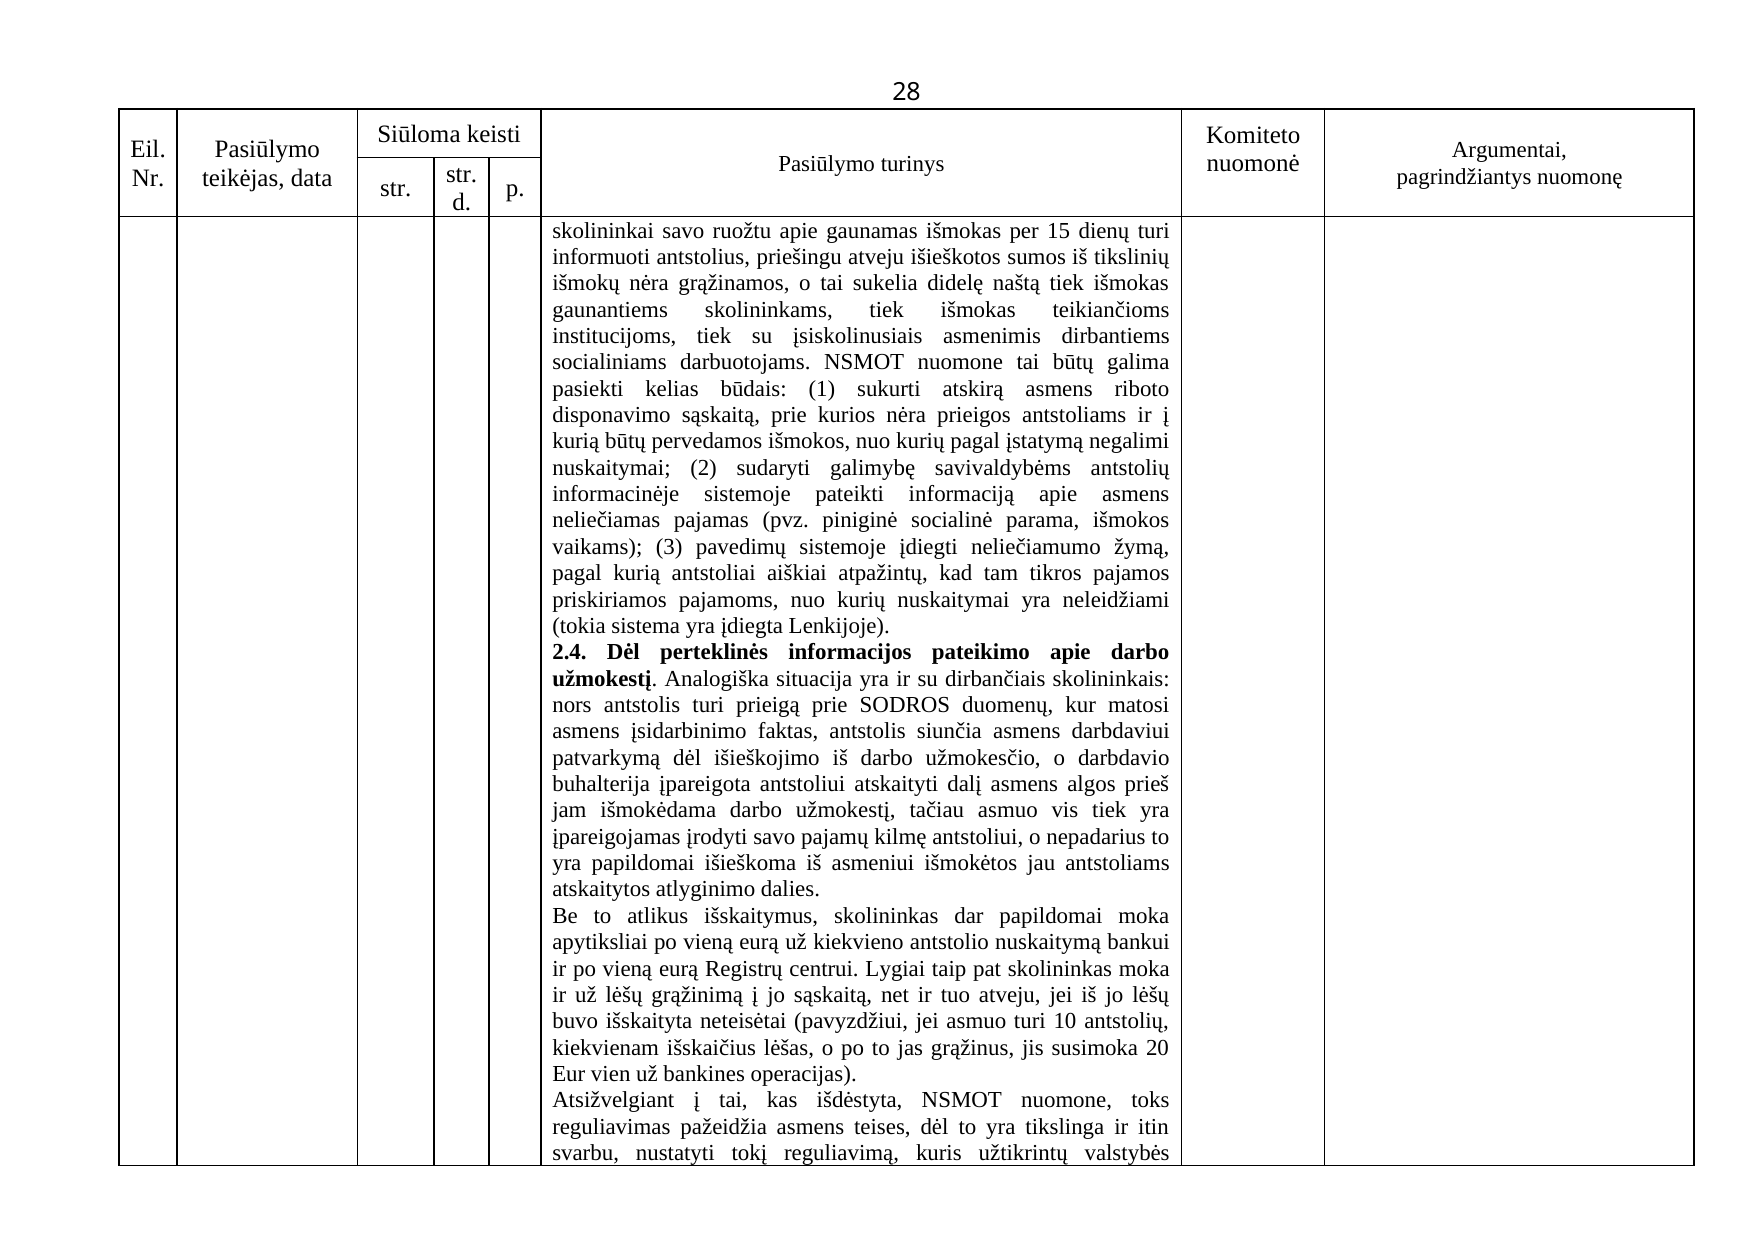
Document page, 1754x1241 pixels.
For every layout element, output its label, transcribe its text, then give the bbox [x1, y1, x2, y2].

table_cell [178, 217, 357, 1165]
table_header Pasiūlymo teikėjas, data [178, 110, 357, 216]
table_header Siūloma keisti [358, 110, 540, 157]
table_cell str. d. [435, 158, 488, 216]
table_cell skolininkai savo ruožtu apie gaunamas išmokas per 15 dienų turi informuoti antstolius, priešingu atveju išieškotos sumos iš tikslinių išmokų nėra grąžinamos, o tai sukelia didelę naštą tiek išmokas gaunantiems skolininkams, tiek išmokas teikiančioms institucijoms, tiek su įsiskolinusiais asmenimis dirbantiems socialiniams darbuotojams. NSMOT nuomone tai būtų galima pasiekti kelias būdais: (1) sukurti atskirą asmens riboto disponavimo sąskaitą, prie kurios nėra prieigos antstoliams ir į kurią būtų pervedamos išmokos, nuo kurių pagal įstatymą negalimi nuskaitymai; (2) sudaryti galimybę savivaldybėms antstolių informacinėje sistemoje pateikti informaciją apie asmens neliečiamas pajamas (pvz. piniginė socialinė parama, išmokos vaikams); (3) pavedimų sistemoje įdiegti neliečiamumo žymą, pagal kurią antstoliai aiškiai atpažintų, kad tam tikros pajamos priskiriamos pajamoms, nuo kurių nuskaitymai yra neleidžiami (tokia sistema yra įdiegta Lenkijoje). 2.4. Dėl perteklinės informacijos pateikimo apie darbo užmokestį. Analogiška situacija yra ir su dirbančiais skolininkais: nors antstolis turi prieigą prie SODROS duomenų, kur matosi asmens įsidarbinimo faktas, antstolis siunčia asmens darbdaviui patvarkymą dėl išieškojimo iš darbo užmokesčio, o darbdavio buhalterija įpareigota antstoliui atskaityti dalį asmens algos prieš jam išmokėdama darbo užmokestį, tačiau asmuo vis tiek yra įpareigojamas įrodyti savo pajamų kilmę antstoliui, o nepadarius to yra papildomai išieškoma iš asmeniui išmokėtos jau antstoliams atskaitytos atlyginimo dalies. Be to atlikus išskaitymus, skolininkas dar papildomai moka apytiksliai po vieną eurą už kiekvieno antstolio nuskaitymą bankui ir po vieną eurą Registrų centrui. Lygiai taip pat skolininkas moka ir už lėšų grąžinimą į jo sąskaitą, net ir tuo atveju, jei iš jo lėšų buvo išskaityta neteisėtai (pavyzdžiui, jei asmuo turi 10 antstolių, kiekvienam išskaičius lėšas, o po to jas grąžinus, jis susimoka 20 Eur vien už bankines operacijas). Atsižvelgiant į tai, kas išdėstyta, NSMOT nuomone, toks reguliavimas pažeidžia asmens teises, dėl to yra tikslinga ir itin svarbu, nustatyti tokį reguliavimą, kuris užtikrintų valstybės [542, 217, 1181, 1165]
table_header Eil. Nr. [120, 110, 176, 216]
table_cell [1325, 217, 1693, 1165]
table_header Argumentai, pagrindžiantys nuomonę [1325, 110, 1693, 216]
table_header Pasiūlymo turinys [542, 110, 1181, 216]
table_cell [435, 217, 488, 1165]
table_cell [358, 217, 433, 1165]
table_cell str. [358, 158, 433, 216]
table_cell [1182, 217, 1324, 1165]
table_header Komiteto nuomonė [1182, 110, 1324, 216]
table_cell [120, 217, 176, 1165]
table_cell p. [490, 158, 540, 216]
table_cell [490, 217, 540, 1165]
